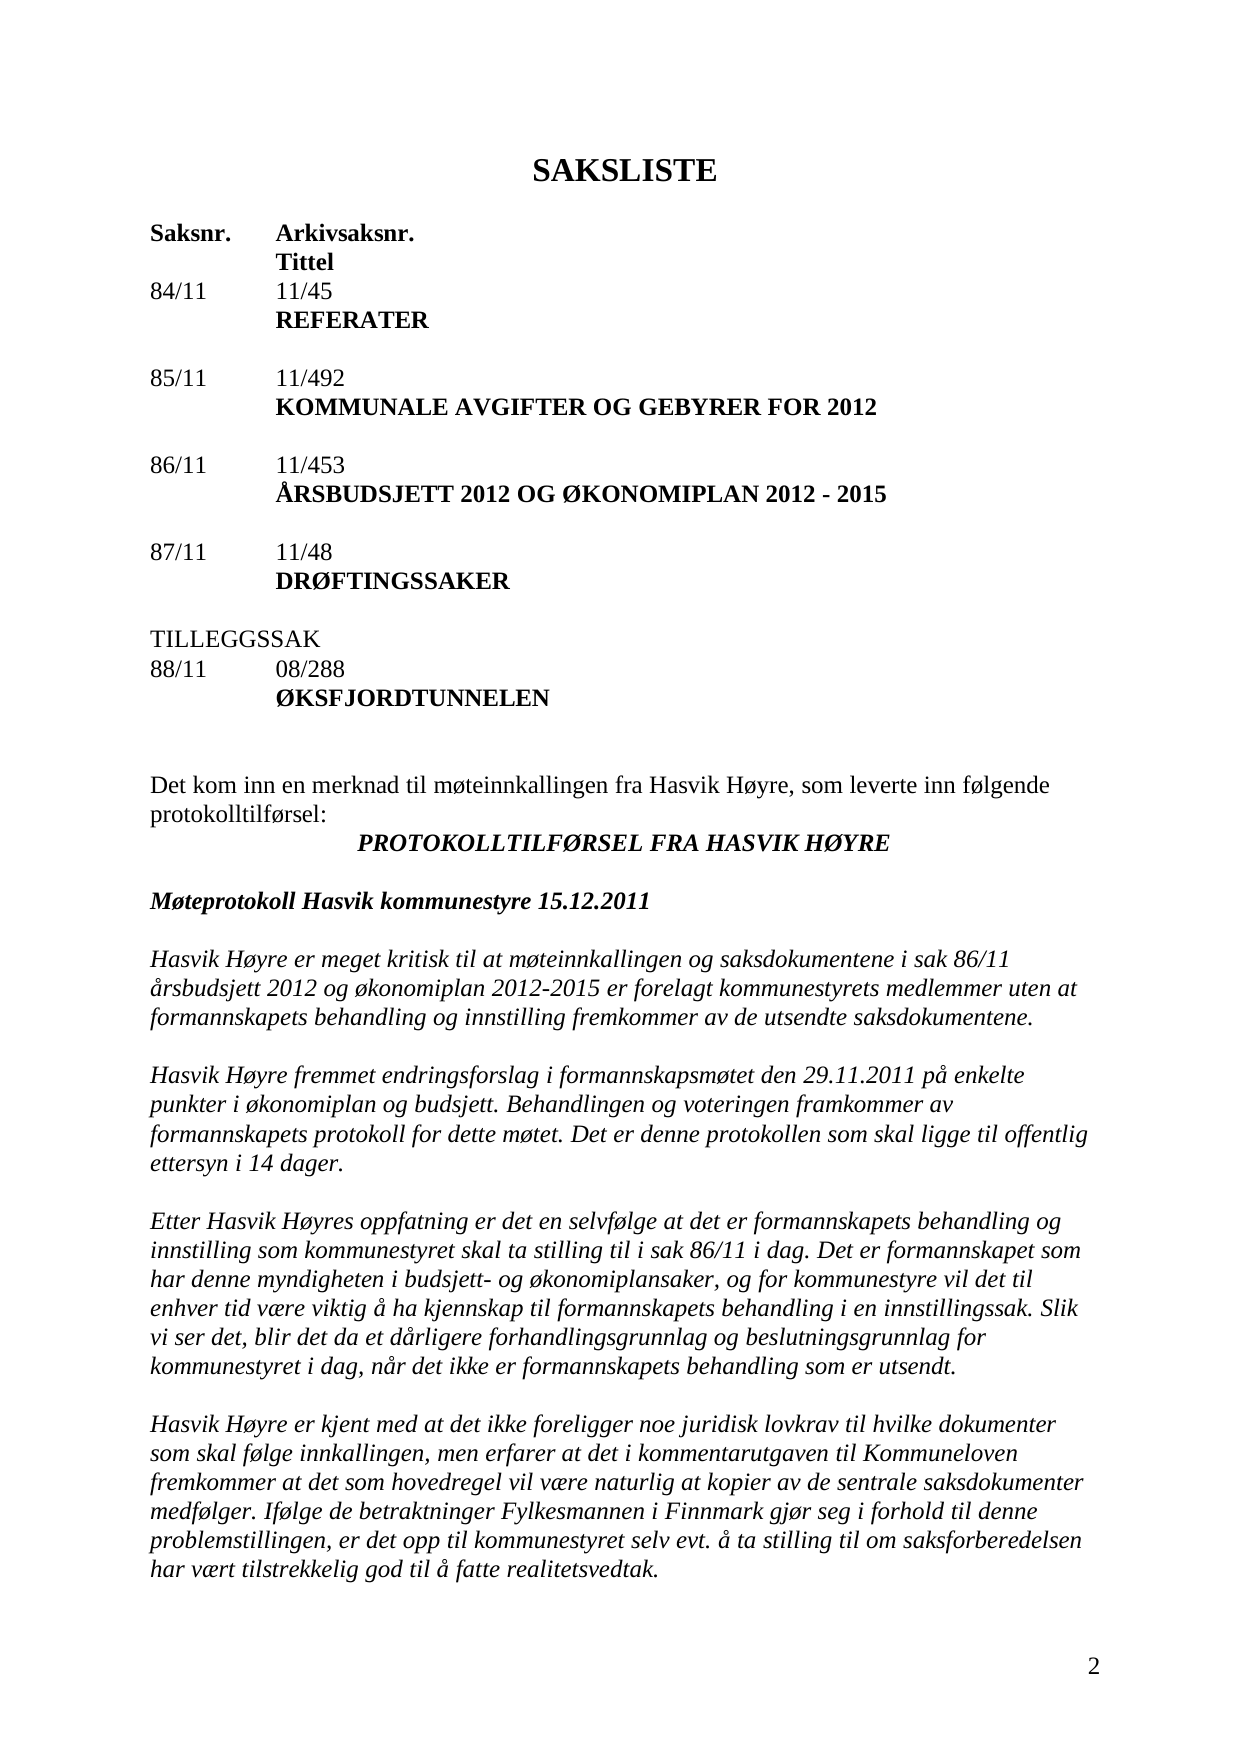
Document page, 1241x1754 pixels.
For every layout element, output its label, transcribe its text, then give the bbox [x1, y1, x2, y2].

table_header [608, 450, 1021, 479]
table_header [1021, 363, 1107, 392]
table_header [1021, 537, 1107, 566]
table_cell [143, 683, 268, 712]
table_header 11/453 [268, 450, 608, 479]
table_cell [143, 247, 268, 276]
table_cell [1021, 276, 1107, 305]
table_header Saksnr. [143, 218, 268, 247]
table_header 85/11 [143, 363, 268, 392]
table_cell [1021, 479, 1107, 508]
table_header 87/11 [143, 537, 268, 566]
table_cell [143, 392, 268, 421]
table_header [608, 537, 1021, 566]
table_header [608, 218, 1021, 247]
text Hasvik Høyre fremmet endringsforslag i formannskapsmøtet den 29.11.2011 på enkelte punkter i økonomiplan og budsjett. Behandlingen og voteringen framkommer av formannskapets protokoll for dette møtet. Det er denne protokollen som skal ligge til offentlig ettersyn i 14 dager. [150, 1060, 1100, 1177]
table_header [608, 654, 1021, 682]
table_cell [143, 566, 268, 595]
table_cell [143, 305, 268, 334]
table_header 08/288 [268, 654, 608, 682]
table_header Arkivsaksnr. [268, 218, 608, 247]
table_cell [143, 479, 268, 508]
table_header 88/11 [143, 654, 268, 682]
table_cell 11/45 [268, 276, 608, 305]
table_cell DRØFTINGSSAKER [268, 566, 1021, 595]
table_cell REFERATER [268, 305, 1021, 334]
table_cell [608, 276, 1021, 305]
text SAKSLISTE [150, 150, 1100, 188]
table_header [608, 363, 1021, 392]
table_cell [1021, 305, 1107, 334]
table_cell KOMMUNALE AVGIFTER OG GEBYRER FOR 2012 [268, 392, 1021, 421]
text Det kom inn en merknad til møteinnkallingen fra Hasvik Høyre, som leverte inn følgende protokolltilførsel: [150, 770, 1100, 828]
text TILLEGGSSAK [150, 624, 1100, 653]
table_cell ÅRSBUDSJETT 2012 OG ØKONOMIPLAN 2012 - 2015 [268, 479, 1021, 508]
text Hasvik Høyre er meget kritisk til at møteinnkallingen og saksdokumentene i sak 86/11 årsbudsjett 2012 og økonomiplan 2012-2015 er forelagt kommunestyrets medlemmer uten at formannskapets behandling og innstilling fremkommer av de utsendte saksdokumentene. [150, 944, 1100, 1031]
table_cell 84/11 [143, 276, 268, 305]
table_cell [1021, 247, 1107, 276]
text Møteprotokoll Hasvik kommunestyre 15.12.2011 [150, 886, 1100, 915]
table_header [1021, 218, 1107, 247]
text Hasvik Høyre er kjent med at det ikke foreligger noe juridisk lovkrav til hvilke dokumenter som skal følge innkallingen, men erfarer at det i kommentarutgaven til Kommuneloven fremkommer at det som hovedregel vil være naturlig at kopier av de sentrale saksdokumenter medfølger. Ifølge de betraktninger Fylkesmannen i Finnmark gjør seg i forhold til denne problemstillingen, er det opp til kommunestyret selv evt. å ta stilling til om saksforberedelsen har vært tilstrekkelig god til å fatte realitetsvedtak. [150, 1409, 1100, 1583]
table_cell ØKSFJORDTUNNELEN [268, 683, 1021, 712]
text Etter Hasvik Høyres oppfatning er det en selvfølge at det er formannskapets behandling og innstilling som kommunestyret skal ta stilling til i sak 86/11 i dag. Det er formannskapet som har denne myndigheten i budsjett- og økonomiplansaker, og for kommunestyre vil det til enhver tid være viktig å ha kjennskap til formannskapets behandling i en innstillingssak. Slik vi ser det, blir det da et dårligere forhandlingsgrunnlag og beslutningsgrunnlag for kommunestyret i dag, når det ikke er formannskapets behandling som er utsendt. [150, 1206, 1100, 1380]
table_cell [1021, 566, 1107, 595]
table_cell Tittel [268, 247, 1021, 276]
table_header 86/11 [143, 450, 268, 479]
text PROTOKOLLTILFØRSEL FRA HASVIK HØYRE [150, 828, 1100, 857]
table_cell [1021, 392, 1107, 421]
table_header 11/48 [268, 537, 608, 566]
table_header 11/492 [268, 363, 608, 392]
table_header [1021, 450, 1107, 479]
